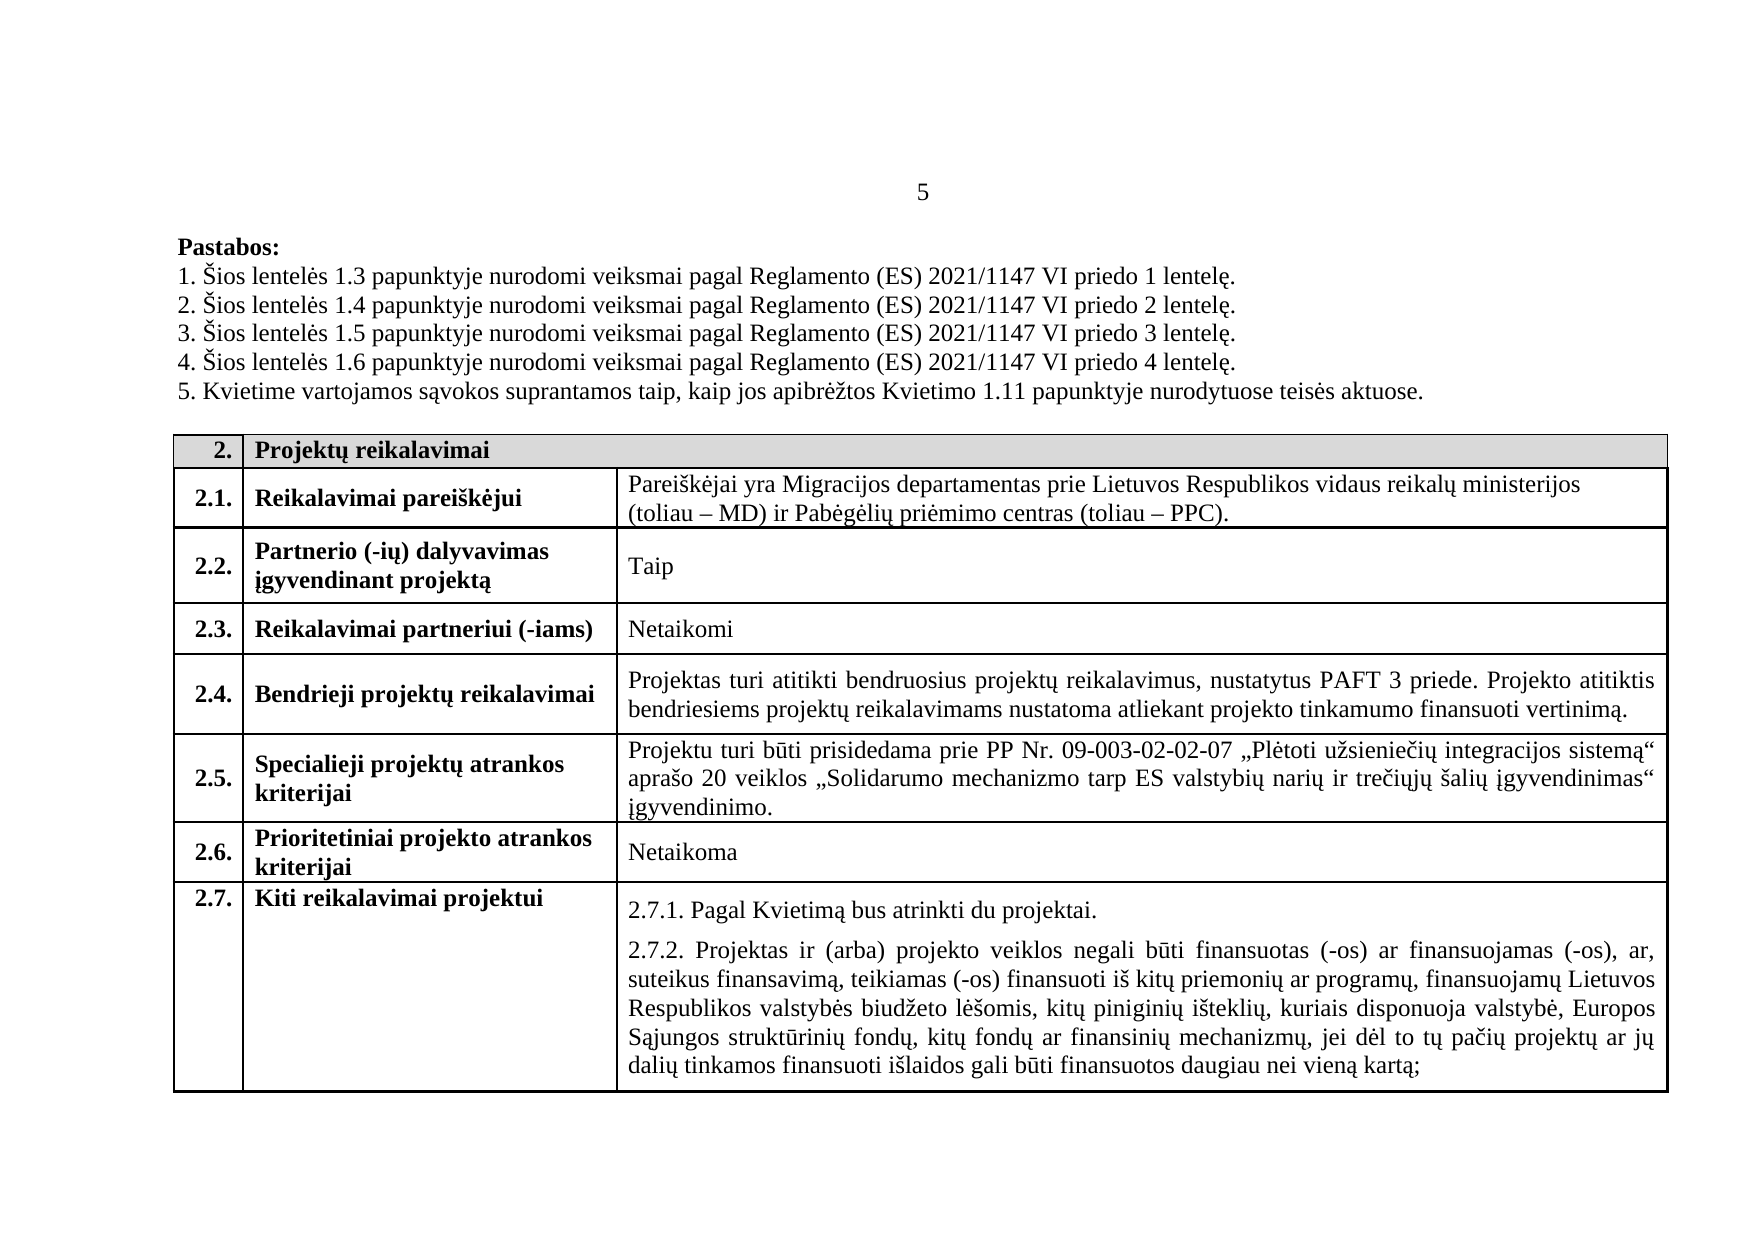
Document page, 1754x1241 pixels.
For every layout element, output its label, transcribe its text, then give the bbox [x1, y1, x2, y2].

table_cell 2.7.1. Pagal Kvietimą bus atrinkti du projektai. 2.7.2. Projektas ir (arba) projekto veiklos negali būti finansuotas (-os) ar finansuojamas (-os), ar, suteikus finansavimą, teikiamas (-os) finansuoti iš kitų priemonių ar programų, finansuojamų Lietuvos Respublikos valstybės biudžeto lėšomis, kitų piniginių išteklių, kuriais disponuoja valstybė, Europos Sąjungos struktūrinių fondų, kitų fondų ar finansinių mechanizmų, jei dėl to tų pačių projektų ar jų dalių tinkamos finansuoti išlaidos gali būti finansuotos daugiau nei vieną kartą; [618, 883, 1666, 1090]
table_cell Reikalavimai pareiškėjui [244, 469, 616, 526]
text 5. Kvietime vartojamos sąvokos suprantamos taip, kaip jos apibrėžtos Kvietimo 1.11 papunktyje nurodytuose teisės aktuose. [177, 376, 1668, 405]
table_cell Projektas turi atitikti bendruosius projektų reikalavimus, nustatytus PAFT 3 priede. Projekto atitiktis bendriesiems projektų reikalavimams nustatoma atliekant projekto tinkamumo finansuoti vertinimą. [618, 655, 1666, 733]
table_cell 2.3. [175, 604, 242, 652]
table_cell 2.1. [175, 469, 242, 526]
table_header Projektų reikalavimai [244, 435, 1667, 467]
table_cell Kiti reikalavimai projektui [244, 883, 616, 1090]
table_cell Reikalavimai partneriui (-iams) [244, 604, 616, 652]
table_cell 2.2. [175, 529, 242, 602]
text 2. Šios lentelės 1.4 papunktyje nurodomi veiksmai pagal Reglamento (ES) 2021/1147 VI priedo 2 lentelę. [177, 290, 1668, 318]
table_cell Partnerio (-ių) dalyvavimas įgyvendinant projektą [244, 529, 616, 602]
text 1. Šios lentelės 1.3 papunktyje nurodomi veiksmai pagal Reglamento (ES) 2021/1147 VI priedo 1 lentelę. [177, 261, 1668, 290]
table_header 2. [174, 436, 242, 467]
table_cell Specialieji projektų atrankos kriterijai [244, 735, 616, 821]
table_cell Bendrieji projektų reikalavimai [244, 655, 616, 733]
table_cell 2.5. [175, 735, 242, 821]
table_cell 2.7. [175, 883, 242, 1090]
table_cell Taip [618, 529, 1666, 602]
table_cell Pareiškėjai yra Migracijos departamentas prie Lietuvos Respublikos vidaus reikalų ministerijos (toliau – MD) ir Pabėgėlių priėmimo centras (toliau – PPC). [618, 469, 1666, 526]
table_cell Prioritetiniai projekto atrankos kriterijai [244, 823, 616, 881]
table_cell 2.6. [175, 823, 242, 881]
table_cell Netaikoma [618, 823, 1666, 881]
table_cell Projektu turi būti prisidedama prie PP Nr. 09-003-02-02-07 „Plėtoti užsieniečių integracijos sistemą“ aprašo 20 veiklos „Solidarumo mechanizmo tarp ES valstybių narių ir trečiųjų šalių įgyvendinimas“ įgyvendinimo. [618, 735, 1666, 821]
text Pastabos: [177, 232, 1668, 261]
table_cell 2.4. [175, 655, 242, 733]
text 3. Šios lentelės 1.5 papunktyje nurodomi veiksmai pagal Reglamento (ES) 2021/1147 VI priedo 3 lentelę. [177, 318, 1668, 347]
table_cell Netaikomi [618, 604, 1666, 652]
text 4. Šios lentelės 1.6 papunktyje nurodomi veiksmai pagal Reglamento (ES) 2021/1147 VI priedo 4 lentelę. [177, 347, 1668, 376]
